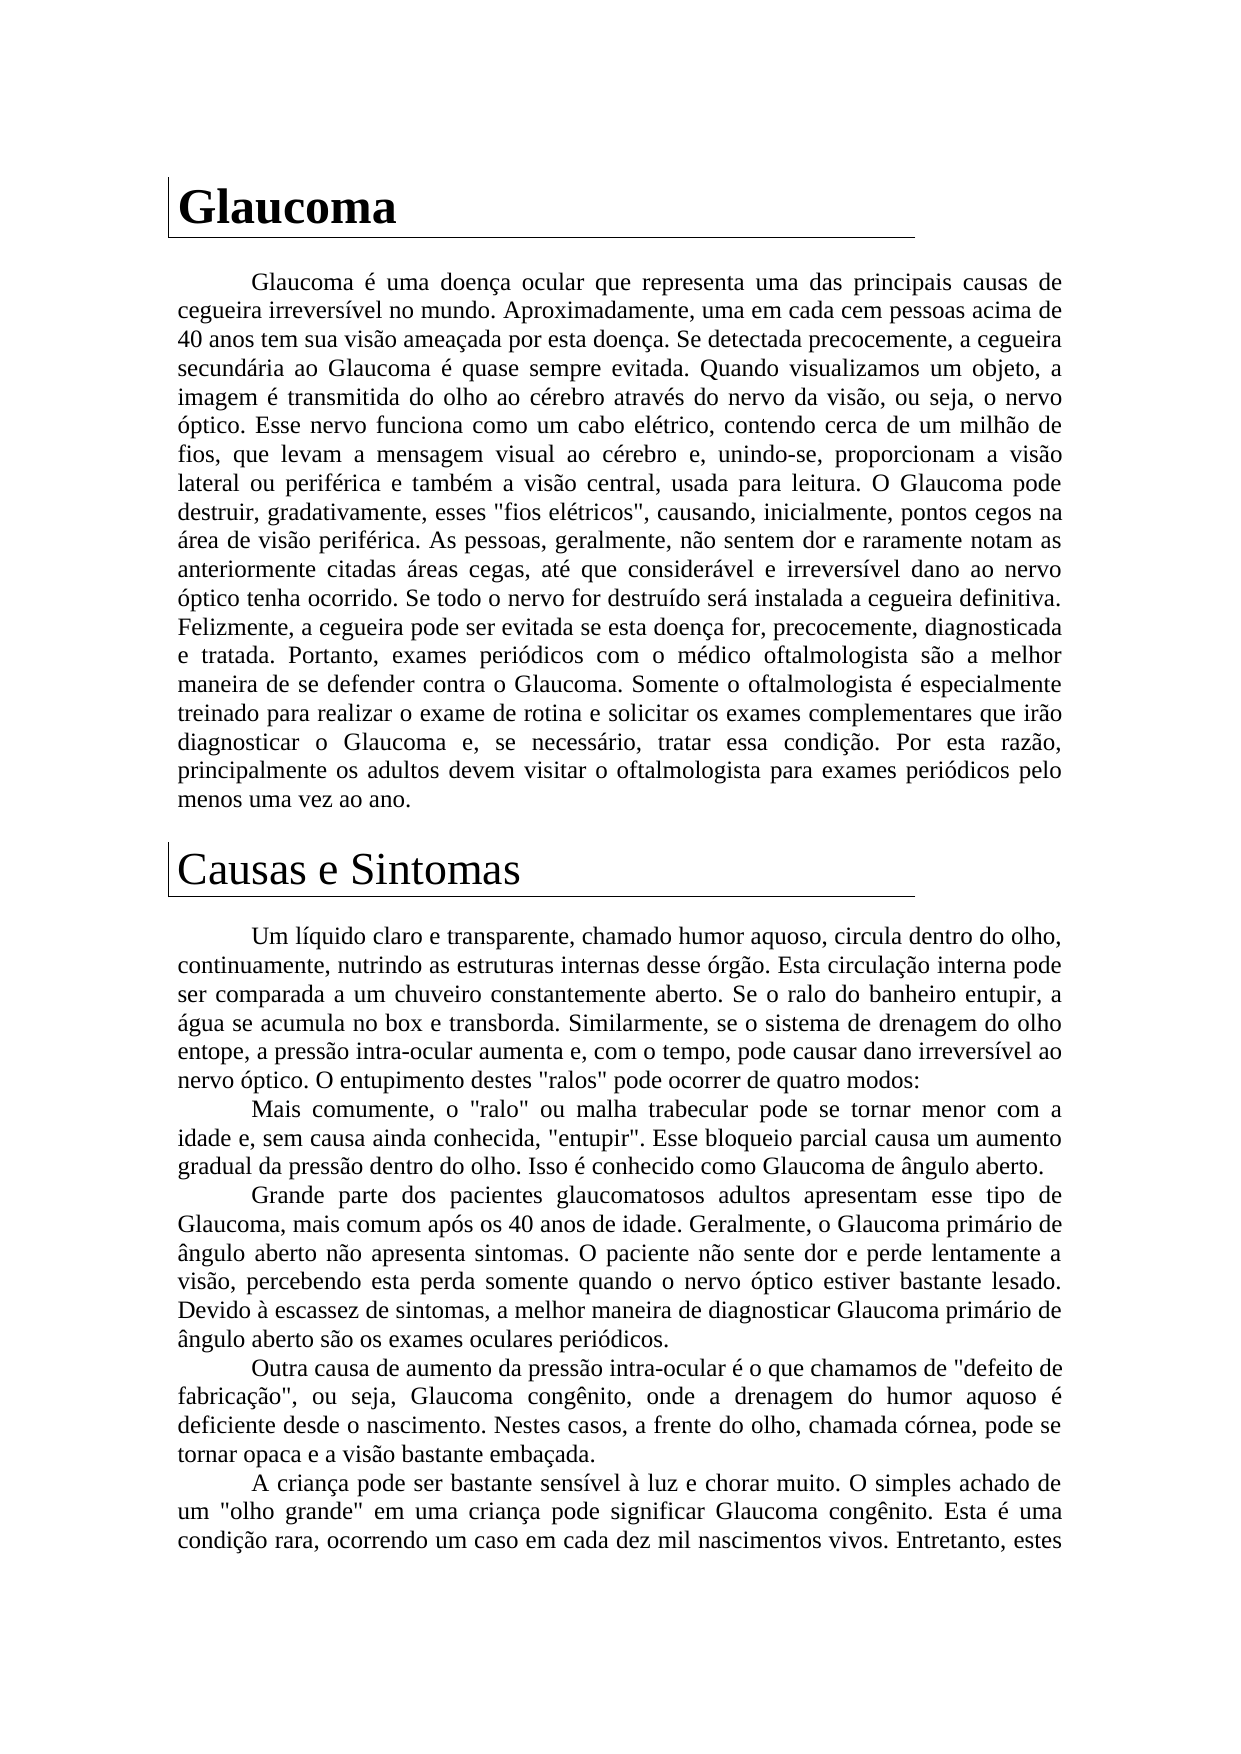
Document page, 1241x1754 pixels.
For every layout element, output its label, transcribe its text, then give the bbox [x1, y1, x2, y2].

text Um líquido claro e transparente, chamado humor aquoso, circula dentro do olho, continuamente, nutrindo as estruturas internas desse órgão. Esta circulação interna pode ser comparada a um chuveiro constantemente aberto. Se o ralo do banheiro entupir, a água se acumula no box e transborda. Similarmente, se o sistema de drenagem do olho entope, a pressão intra-ocular aumenta e, com o tempo, pode causar dano irreversível ao nervo óptico. O entupimento destes "ralos" pode ocorrer de quatro modos: [177, 921, 1063, 1094]
text Outra causa de aumento da pressão intra-ocular é o que chamamos de "defeito de fabricação", ou seja, Glaucoma congênito, onde a drenagem do humor aquoso é deficiente desde o nascimento. Nestes casos, a frente do olho, chamada córnea, pode se tornar opaca e a visão bastante embaçada. [177, 1353, 1063, 1468]
text Glaucoma é uma doença ocular que representa uma das principais causas de cegueira irreversível no mundo. Aproximadamente, uma em cada cem pessoas acima de 40 anos tem sua visão ameaçada por esta doença. Se detectada precocemente, a cegueira secundária ao Glaucoma é quase sempre evitada. Quando visualizamos um objeto, a imagem é transmitida do olho ao cérebro através do nervo da visão, ou seja, o nervo óptico. Esse nervo funciona como um cabo elétrico, contendo cerca de um milhão de fios, que levam a mensagem visual ao cérebro e, unindo-se, proporcionam a visão lateral ou periférica e também a visão central, usada para leitura. O Glaucoma pode destruir, gradativamente, esses "fios elétricos", causando, inicialmente, pontos cegos na área de visão periférica. As pessoas, geralmente, não sentem dor e raramente notam as anteriormente citadas áreas cegas, até que considerável e irreversível dano ao nervo óptico tenha ocorrido. Se todo o nervo for destruído será instalada a cegueira definitiva. Felizmente, a cegueira pode ser evitada se esta doença for, precocemente, diagnosticada e tratada. Portanto, exames periódicos com o médico oftalmologista são a melhor maneira de se defender contra o Glaucoma. Somente o oftalmologista é especialmente treinado para realizar o exame de rotina e solicitar os exames complementares que irão diagnosticar o Glaucoma e, se necessário, tratar essa condição. Por esta razão, principalmente os adultos devem visitar o oftalmologista para exames periódicos pelo menos uma vez ao ano. [177, 267, 1063, 813]
text Mais comumente, o "ralo" ou malha trabecular pode se tornar menor com a idade e, sem causa ainda conhecida, "entupir". Esse bloqueio parcial causa um aumento gradual da pressão dentro do olho. Isso é conhecido como Glaucoma de ângulo aberto. [177, 1094, 1063, 1180]
subtitle Glaucoma [169, 177, 915, 237]
subtitle Causas e Sintomas [169, 842, 915, 896]
text Grande parte dos pacientes glaucomatosos adultos apresentam esse tipo de Glaucoma, mais comum após os 40 anos de idade. Geralmente, o Glaucoma primário de ângulo aberto não apresenta sintomas. O paciente não sente dor e perde lentamente a visão, percebendo esta perda somente quando o nervo óptico estiver bastante lesado. Devido à escassez de sintomas, a melhor maneira de diagnosticar Glaucoma primário de ângulo aberto são os exames oculares periódicos. [177, 1180, 1063, 1353]
text A criança pode ser bastante sensível à luz e chorar muito. O simples achado de um "olho grande" em uma criança pode significar Glaucoma congênito. Esta é uma condição rara, ocorrendo um caso em cada dez mil nascimentos vivos. Entretanto, estes [177, 1468, 1063, 1554]
